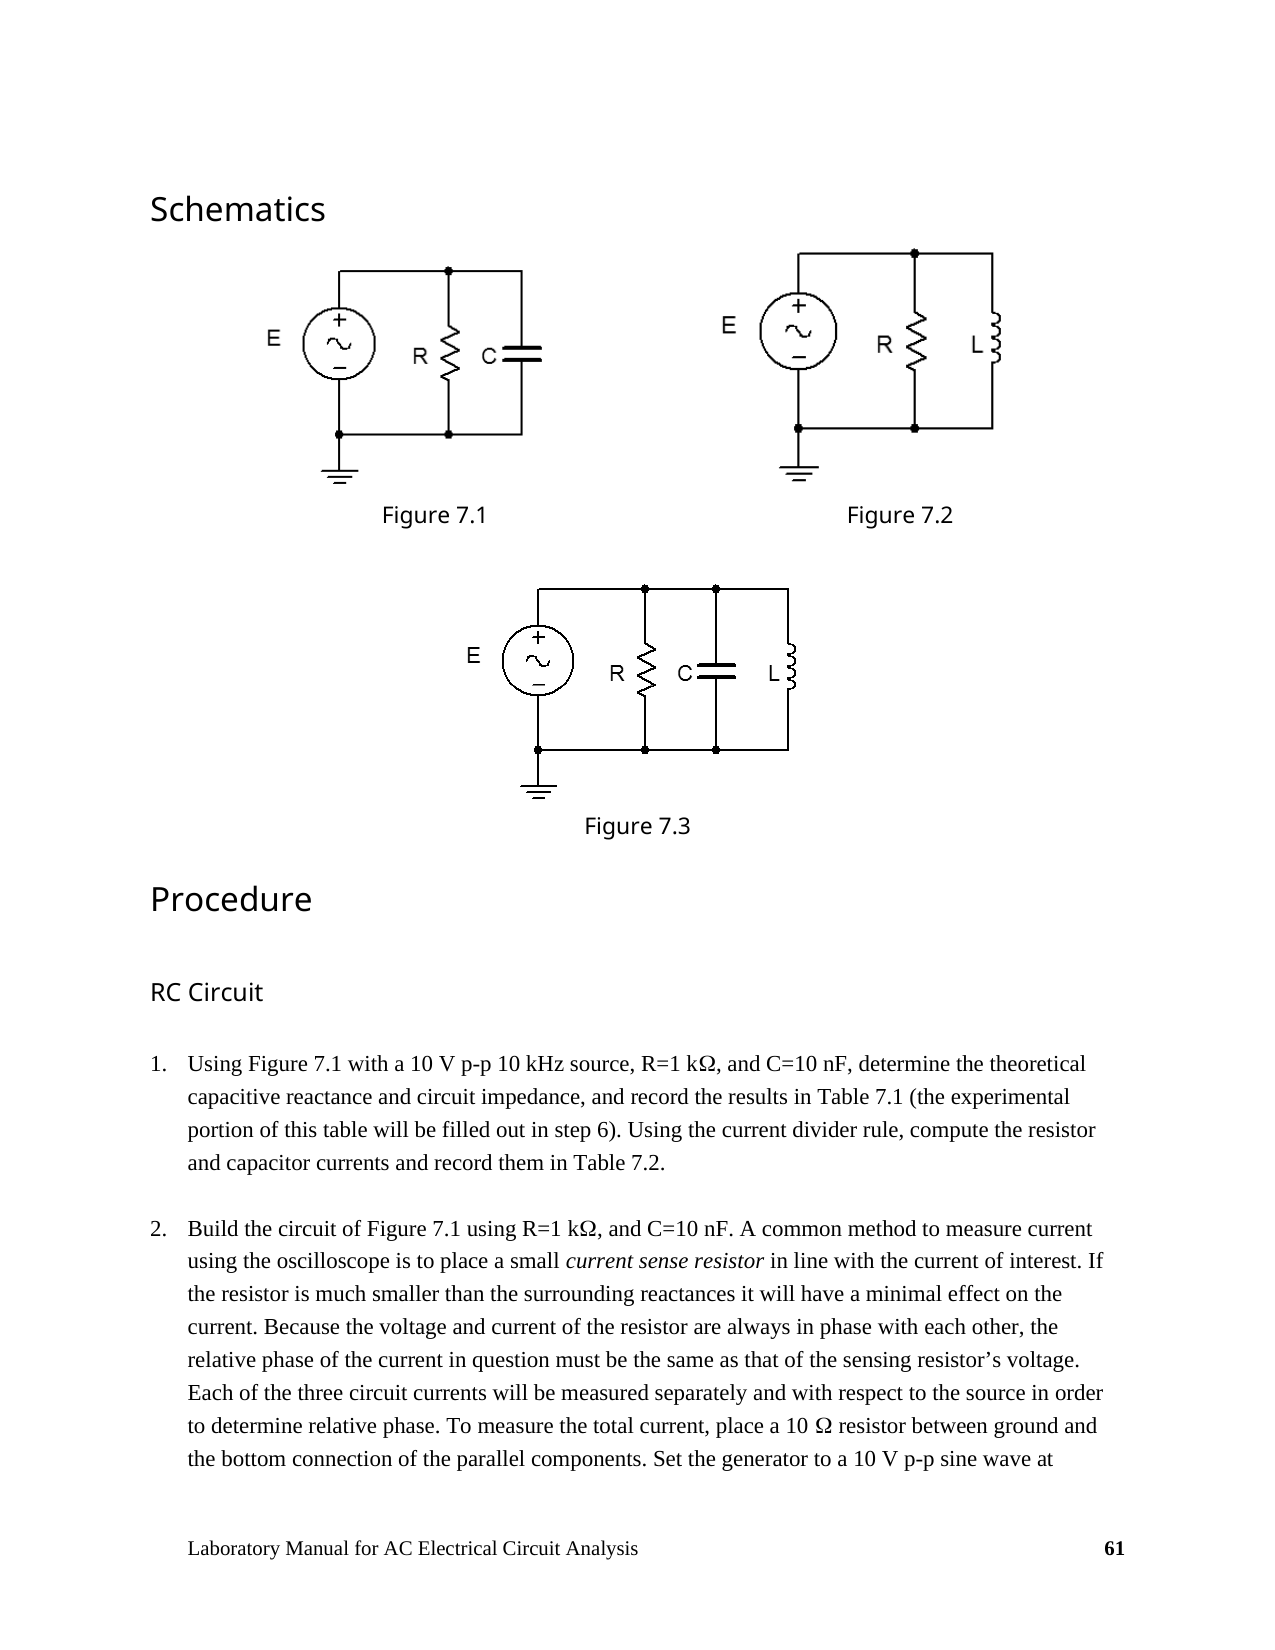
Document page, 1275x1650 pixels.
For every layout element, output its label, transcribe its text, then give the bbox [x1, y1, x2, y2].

subtitle Schematics [150, 186, 1125, 231]
subtitle Figure 7.3 [150, 810, 1125, 841]
picture [459, 563, 816, 809]
list Using Figure 7.1 with a 10 V p-p 10 kHz source, R=1 k, and C=10 nF, determine the theoretical capacitive reactance and circuit impedance, and record the results in Table 7.1 (the experimental portion of this table will be filled out in step 6). Using the current divider rule, compute the resistor and capacitor currents and record them in Table 7.2. [150, 1050, 1125, 1175]
text RC Circuit [150, 974, 1125, 1009]
picture [259, 258, 552, 491]
picture [709, 232, 1016, 491]
subtitle Figure 7.1 Figure 7.2 [150, 499, 1125, 530]
list Build the circuit of Figure 7.1 using R=1 k, and C=10 nF. A common method to measure current using the oscilloscope is to place a small current sense resistor in line with the current of interest. If the resistor is much smaller than the surrounding reactances it will have a minimal effect on the current. Because the voltage and current of the resistor are always in phase with each other, the relative phase of the current in question must be the same as that of the sensing resistor’s voltage. Each of the three circuit currents will be measured separately and with respect to the source in order to determine relative phase. To measure the total current, place a 10  resistor between ground and the bottom connection of the parallel components. Set the generator to a 10 V p-p sine wave at [150, 1214, 1125, 1471]
text Procedure [150, 875, 1125, 921]
